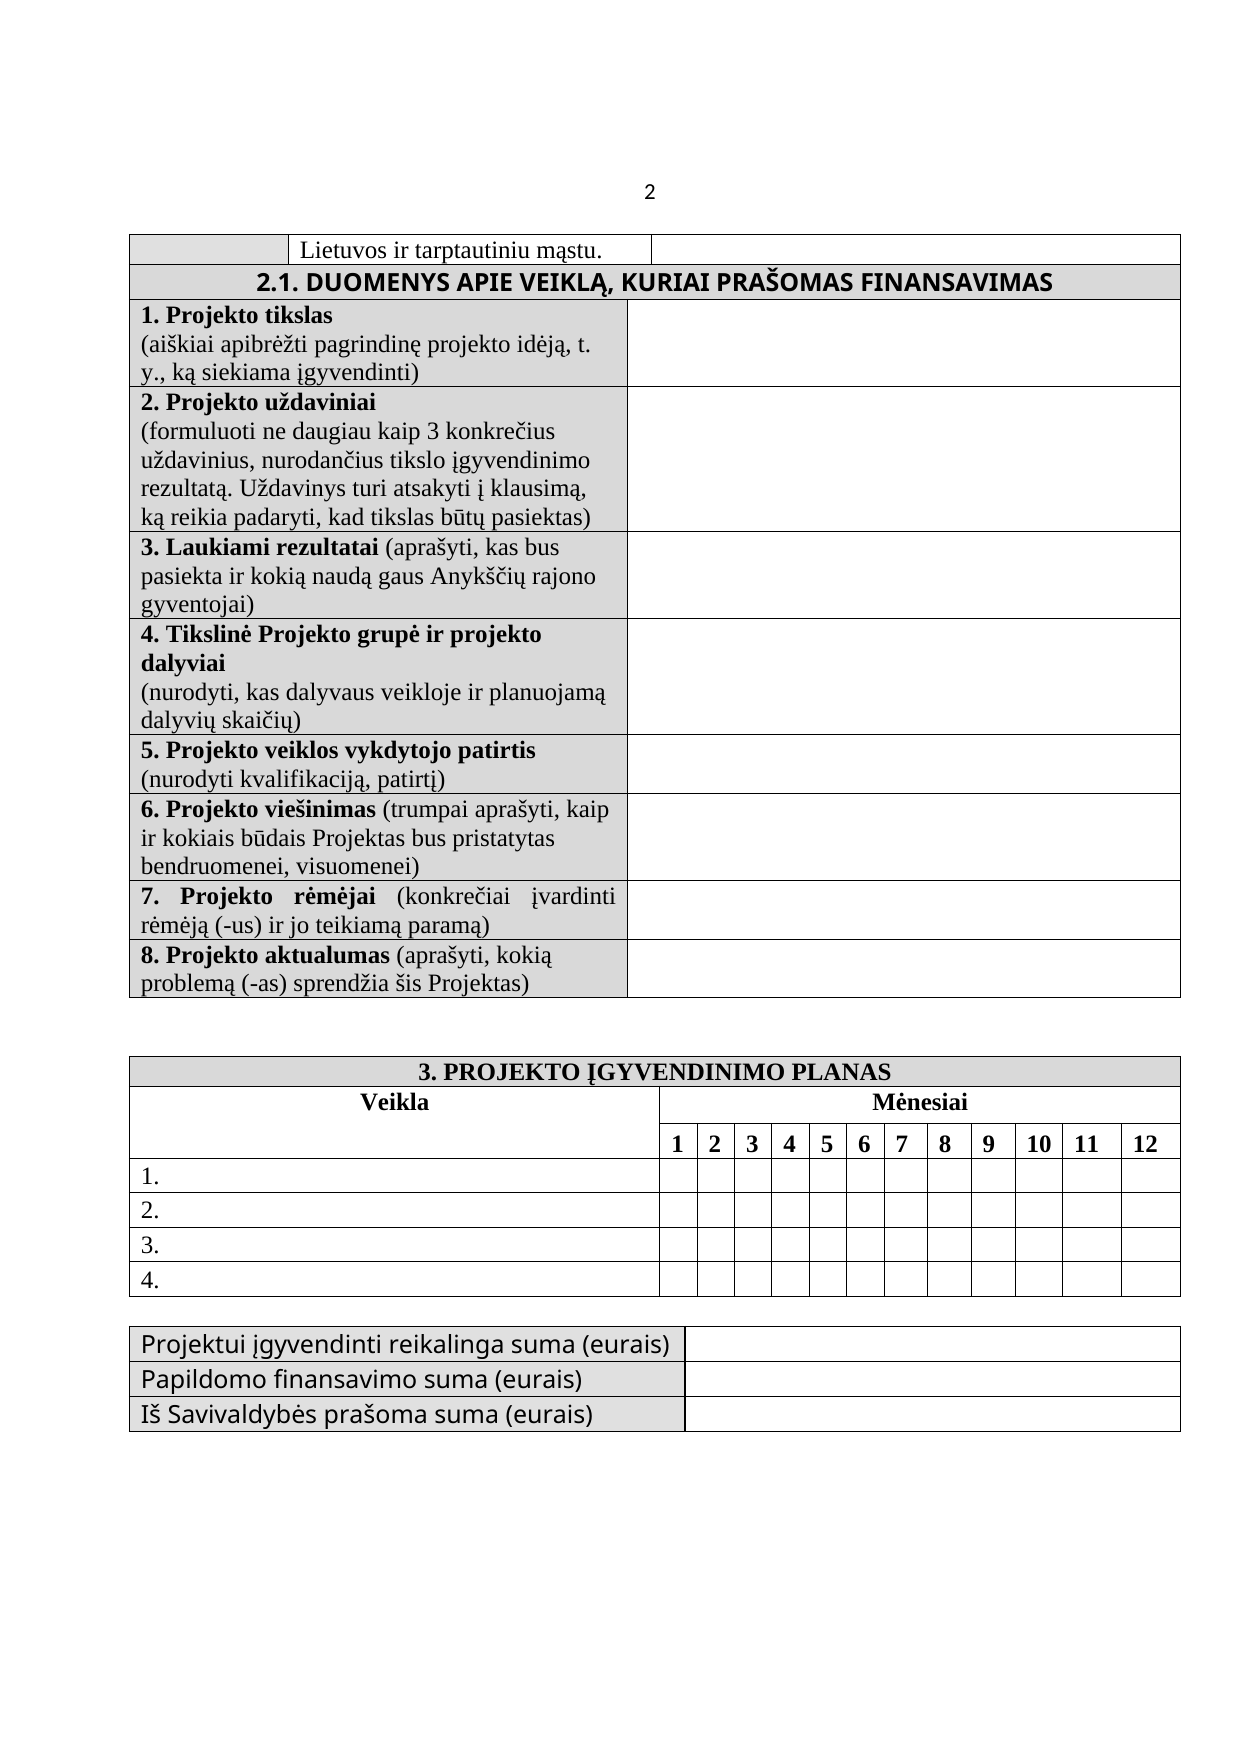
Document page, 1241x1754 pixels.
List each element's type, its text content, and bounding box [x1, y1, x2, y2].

table_cell [628, 619, 1180, 734]
table_cell 7 [885, 1124, 927, 1157]
table_cell 1. [130, 1159, 659, 1192]
table_cell 6 [847, 1124, 884, 1157]
table_cell 3. Laukiami rezultatai (aprašyti, kas bus pasiekta ir kokią naudą gaus Anykščių rajono gyventojai) [130, 532, 627, 618]
table_cell [130, 235, 288, 264]
table_cell [698, 1193, 734, 1227]
table_cell [847, 1159, 884, 1192]
table_cell [810, 1159, 846, 1192]
table_cell [885, 1228, 927, 1261]
table_cell [810, 1262, 846, 1296]
table_header Projektui įgyvendinti reikalinga suma (eurais) [130, 1327, 684, 1361]
table_cell 2.1. DUOMENYS APIE VEIKLĄ, KURIAI PRAŠOMAS FINANSAVIMAS [130, 265, 1180, 299]
table_cell [628, 387, 1180, 531]
table_cell 6. Projekto viešinimas (trumpai aprašyti, kaip ir kokiais būdais Projektas bus pristatytas bendruomenei, visuomenei) [130, 794, 627, 880]
table_cell [1122, 1262, 1180, 1296]
table_cell [847, 1193, 884, 1227]
table_cell [972, 1193, 1015, 1227]
table_cell [628, 940, 1180, 997]
table_cell 11 [1063, 1124, 1121, 1157]
table_cell [928, 1159, 971, 1192]
table_cell [772, 1193, 809, 1227]
table_cell [1016, 1159, 1062, 1192]
table_cell 10 [1016, 1124, 1062, 1157]
table_cell [928, 1193, 971, 1227]
table_cell 8 [928, 1124, 971, 1157]
table_header [686, 1327, 1180, 1361]
table_cell [1063, 1159, 1121, 1192]
table_cell Papildomo finansavimo suma (eurais) [130, 1362, 684, 1396]
table_cell 2. [130, 1193, 659, 1227]
table_cell 7. Projekto rėmėjai (konkrečiai įvardinti rėmėją (-us) ir jo teikiamą paramą) [130, 881, 627, 939]
table_cell 4. [130, 1262, 659, 1296]
table_cell [928, 1228, 971, 1261]
table_cell [698, 1159, 734, 1192]
table_cell Mėnesiai [660, 1087, 1180, 1123]
table_cell 1. Projekto tikslas (aiškiai apibrėžti pagrindinę projekto idėją, t. y., ką siekiama įgyvendinti) [130, 300, 627, 386]
table_cell [686, 1397, 1180, 1431]
table_cell 3. [130, 1228, 659, 1261]
table_cell [660, 1262, 697, 1296]
table_cell 4 [772, 1124, 809, 1157]
table_cell [628, 300, 1180, 386]
table_cell [972, 1228, 1015, 1261]
table_cell 8. Projekto aktualumas (aprašyti, kokią problemą (-as) sprendžia šis Projektas) [130, 940, 627, 997]
table_cell [772, 1228, 809, 1261]
table_header 3. PROJEKTO ĮGYVENDINIMO PLANAS [130, 1057, 1180, 1086]
table_cell [628, 794, 1180, 880]
table_cell [735, 1262, 771, 1296]
table_cell [810, 1228, 846, 1261]
table_cell 9 [972, 1124, 1015, 1157]
table_cell 4. Tikslinė Projekto grupė ir projekto dalyviai (nurodyti, kas dalyvaus veikloje ir planuojamą dalyvių skaičių) [130, 619, 627, 734]
table_cell 5. Projekto veiklos vykdytojo patirtis (nurodyti kvalifikaciją, patirtį) [130, 735, 627, 793]
table_cell Lietuvos ir tarptautiniu mąstu. [289, 235, 651, 264]
table_cell 2. Projekto uždaviniai (formuluoti ne daugiau kaip 3 konkrečius uždavinius, nurodančius tikslo įgyvendinimo rezultatą. Uždavinys turi atsakyti į klausimą, ką reikia padaryti, kad tikslas būtų pasiektas) [130, 387, 627, 531]
table_cell [972, 1159, 1015, 1192]
table_cell [698, 1228, 734, 1261]
table_cell [1016, 1228, 1062, 1261]
table_cell [1122, 1159, 1180, 1192]
table_cell [972, 1262, 1015, 1296]
table_cell [1016, 1262, 1062, 1296]
table_cell [885, 1262, 927, 1296]
table_cell [660, 1228, 697, 1261]
table_cell [885, 1193, 927, 1227]
table_cell Veikla [130, 1087, 659, 1157]
table_cell [628, 532, 1180, 618]
table_cell [1063, 1193, 1121, 1227]
table_cell [772, 1262, 809, 1296]
table_cell [885, 1159, 927, 1192]
table_cell [660, 1193, 697, 1227]
table_cell [735, 1193, 771, 1227]
table_cell [928, 1262, 971, 1296]
table_cell [1122, 1193, 1180, 1227]
table_cell [660, 1159, 697, 1192]
table_cell [628, 881, 1180, 939]
table_cell 12 [1122, 1124, 1180, 1157]
table_cell [698, 1262, 734, 1296]
table_cell 5 [810, 1124, 846, 1157]
table_cell [628, 735, 1180, 793]
table_cell Iš Savivaldybės prašoma suma (eurais) [130, 1397, 684, 1431]
table_cell [735, 1228, 771, 1261]
table_cell [772, 1159, 809, 1192]
table_cell [1016, 1193, 1062, 1227]
table_cell 2 [698, 1124, 734, 1157]
table_cell [652, 235, 1180, 264]
table_cell [1122, 1228, 1180, 1261]
table_cell [810, 1193, 846, 1227]
table_cell [735, 1159, 771, 1192]
table_cell [1063, 1228, 1121, 1261]
table_cell [1063, 1262, 1121, 1296]
table_cell 1 [660, 1124, 697, 1157]
table_cell [847, 1228, 884, 1261]
table_cell 3 [735, 1124, 771, 1157]
table_cell [686, 1362, 1180, 1396]
table_cell [847, 1262, 884, 1296]
